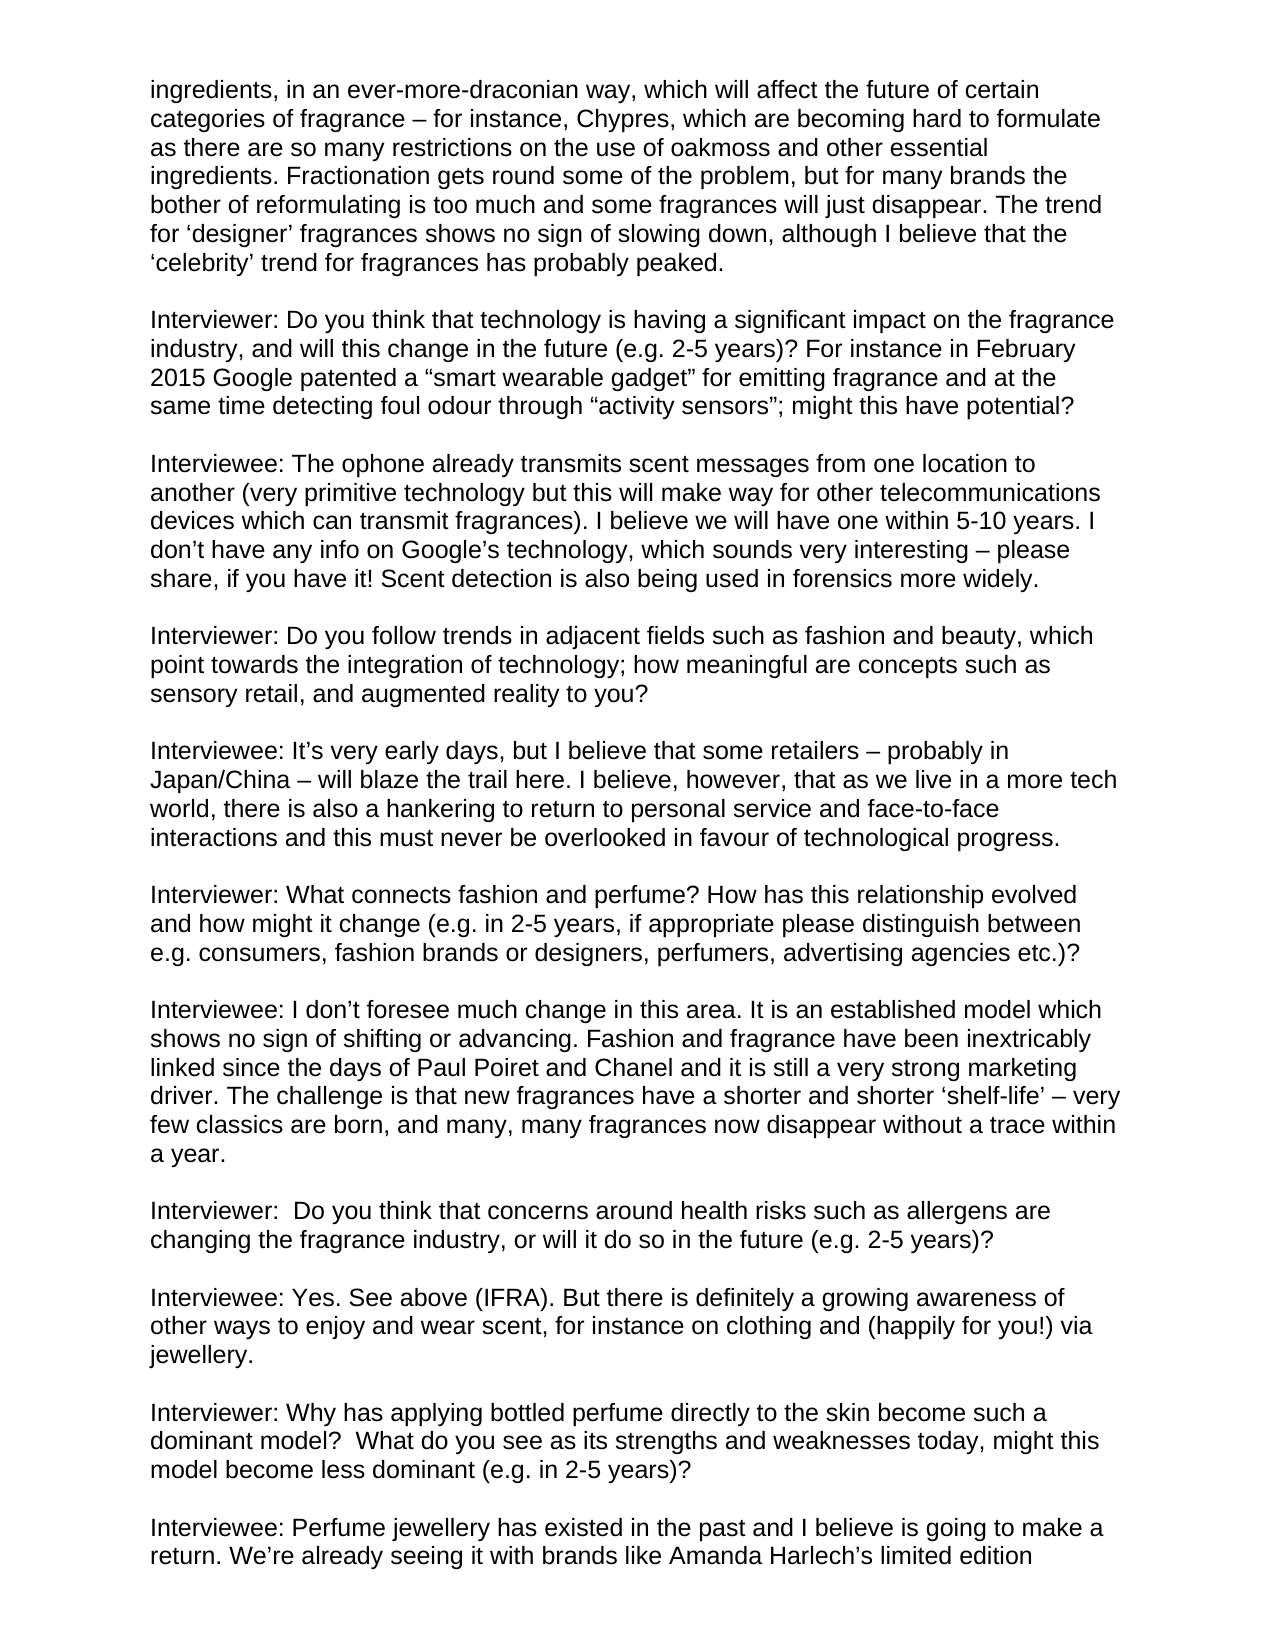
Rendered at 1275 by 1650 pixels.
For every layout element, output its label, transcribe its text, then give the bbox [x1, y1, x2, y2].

text Interviewee: The ophone already transmits scent messages from one location to another (very primitive technology but this will make way for other telecommunications devices which can transmit fragrances). I believe we will have one within 5-10 years. I don’t have any info on Google’s technology, which sounds very interesting – please share, if you have it! Scent detection is also being used in forensics more widely. [150, 449, 1125, 592]
text Interviewer: What connects fashion and perfume? How has this relationship evolved and how might it change (e.g. in 2-5 years, if appropriate please distinguish between e.g. consumers, fashion brands or designers, perfumers, advertising agencies etc.)? [150, 880, 1125, 966]
text Interviewee: Perfume jewellery has existed in the past and I believe is going to make a return. We’re already seeing it with brands like Amanda Harlech’s limited edition [150, 1512, 1125, 1570]
text Interviewee: It’s very early days, but I believe that some retailers – probably in Japan/China – will blaze the trail here. I believe, however, that as we live in a more tech world, there is also a hankering to return to personal service and face-to-face interactions and this must never be overlooked in favour of technological progress. [150, 736, 1125, 851]
text Interviewee: Yes. See above (IFRA). But there is definitely a growing awareness of other ways to enjoy and wear scent, for instance on clothing and (happily for you!) via jewellery. [150, 1282, 1125, 1369]
text Interviewer: Do you think that technology is having a significant impact on the fragrance industry, and will this change in the future (e.g. 2-5 years)? For instance in February 2015 Google patented a “smart wearable gadget” for emitting fragrance and at the same time detecting foul odour through “activity sensors”; might this have potential? [150, 305, 1125, 420]
text Interviewer: Why has applying bottled perfume directly to the skin become such a dominant model? What do you see as its strengths and weaknesses today, might this model become less dominant (e.g. in 2-5 years)? [150, 1397, 1125, 1484]
text Interviewer: Do you follow trends in adjacent fields such as fashion and beauty, which point towards the integration of technology; how meaningful are concepts such as sensory retail, and augmented reality to you? [150, 621, 1125, 707]
text ingredients, in an ever-more-draconian way, which will affect the future of certain categories of fragrance – for instance, Chypres, which are becoming hard to formulate as there are so many restrictions on the use of oakmoss and other essential ingredients. Fractionation gets round some of the problem, but for many brands the bother of reformulating is too much and some fragrances will just disappear. The trend for ‘designer’ fragrances shows no sign of slowing down, although I believe that the ‘celebrity’ trend for fragrances has probably peaked. [150, 75, 1125, 276]
text Interviewee: I don’t foresee much change in this area. It is an established model which shows no sign of shifting or advancing. Fashion and fragrance have been inextricably linked since the days of Paul Poiret and Chanel and it is still a very strong marketing driver. The challenge is that new fragrances have a shorter and shorter ‘shelf-life’ – very few classics are born, and many, many fragrances now disappear without a trace within a year. [150, 995, 1125, 1167]
text Interviewer: Do you think that concerns around health risks such as allergens are changing the fragrance industry, or will it do so in the future (e.g. 2-5 years)? [150, 1196, 1125, 1254]
